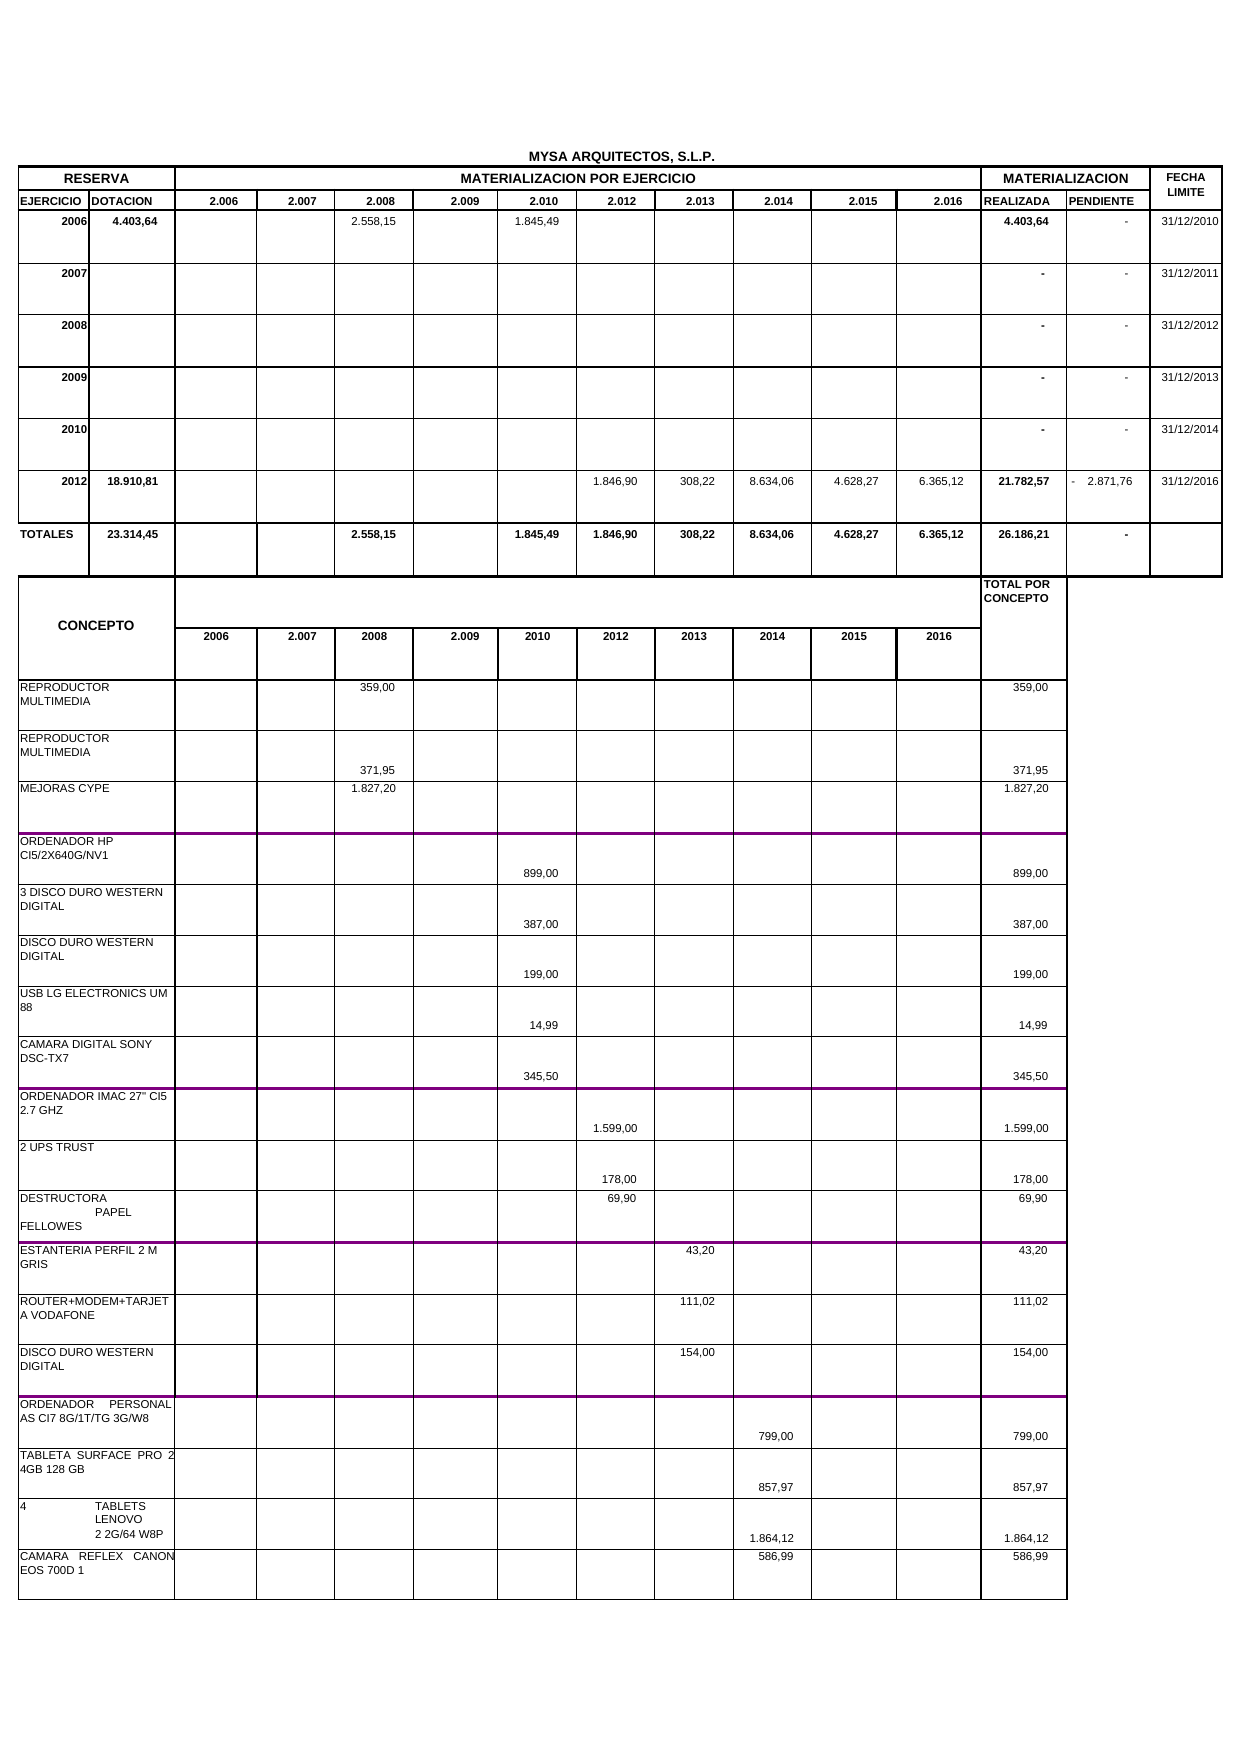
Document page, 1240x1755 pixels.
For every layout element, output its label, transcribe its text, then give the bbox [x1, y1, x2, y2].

table_cell [176, 578, 980, 627]
table_cell [812, 936, 896, 986]
table_cell [577, 936, 654, 986]
table_cell 69,90 [982, 1191, 1066, 1241]
table_cell [897, 681, 980, 730]
table_cell [175, 1550, 256, 1599]
table_cell [414, 264, 497, 314]
table_cell [1150, 1241, 1222, 1293]
table_cell REPRODUCTOR MULTIMEDIA [19, 681, 174, 730]
table_cell [414, 1090, 497, 1139]
table_cell [175, 1499, 256, 1549]
table_cell 18.910,81 [90, 471, 174, 522]
table_cell [734, 681, 811, 730]
table_cell 8.634,06 [734, 471, 811, 522]
table_cell [655, 681, 733, 730]
table_cell [414, 782, 497, 832]
table_cell 586,99 [734, 1550, 811, 1599]
table_cell [734, 419, 811, 470]
table_cell [498, 1499, 576, 1549]
table_cell 2016 [898, 629, 980, 679]
table_cell [1068, 1395, 1150, 1447]
table_cell [258, 1090, 334, 1139]
table_cell [897, 1449, 980, 1498]
table_cell DESTRUCTORA PAPEL FELLOWES [19, 1191, 174, 1241]
table_cell [577, 1499, 654, 1549]
table_cell 4.403,64 [90, 211, 174, 262]
table_cell TOTALES [18, 524, 88, 575]
table_cell [414, 471, 497, 522]
table_cell 2.009 [414, 629, 497, 679]
table_cell [577, 1345, 654, 1395]
table_cell 308,22 [655, 524, 733, 575]
table_cell [176, 987, 256, 1036]
table_cell 857,97 [982, 1449, 1066, 1498]
table_cell 2010 [499, 629, 576, 679]
table_cell DISCO DURO WESTERN DIGITAL [19, 1345, 174, 1395]
table_cell [335, 1398, 413, 1447]
table_cell [257, 1550, 334, 1599]
table_cell [498, 1345, 576, 1395]
table_cell 2.558,15 [335, 524, 413, 575]
table_cell 799,00 [982, 1398, 1066, 1447]
table_cell 359,00 [335, 681, 413, 730]
table_cell [577, 1295, 654, 1344]
table_cell [812, 731, 896, 781]
table_cell [655, 1398, 733, 1447]
table_cell [176, 368, 256, 418]
table_cell [812, 1449, 896, 1498]
table_cell [734, 211, 811, 262]
table_cell [258, 731, 334, 781]
table_cell [335, 264, 413, 314]
table_cell [1150, 1294, 1222, 1344]
table_cell [498, 731, 576, 781]
table_cell [577, 1398, 654, 1447]
table_header MATERIALIZACION [982, 168, 1149, 188]
table_cell [1150, 1344, 1222, 1395]
table_cell [1068, 578, 1150, 627]
table_cell 2009 [19, 368, 88, 418]
table_cell [335, 1037, 413, 1087]
table_cell [498, 1398, 576, 1447]
table_cell 14,99 [498, 987, 576, 1036]
table_cell [655, 1037, 733, 1087]
table_cell [812, 987, 896, 1036]
table_header MATERIALIZACION POR EJERCICIO [176, 168, 980, 188]
table_cell [897, 1550, 980, 1599]
table_cell 8.634,06 [734, 524, 811, 575]
table_cell ESTANTERIA PERFIL 2 M GRIS [19, 1244, 174, 1293]
table_cell [577, 1550, 654, 1599]
table_cell [1150, 935, 1222, 986]
table_cell [1150, 781, 1222, 832]
table_cell [812, 211, 896, 262]
table_cell 31/12/2011 [1151, 264, 1221, 314]
table_cell 4 TABLETS LENOVO 2 2G/64 W8P [19, 1499, 174, 1549]
table_cell [414, 419, 497, 470]
table_cell [176, 315, 256, 366]
table_cell [812, 1244, 896, 1293]
table_cell [655, 264, 733, 314]
table_cell [655, 1191, 733, 1241]
table_cell [498, 471, 576, 522]
table_cell [812, 419, 896, 470]
table_cell 387,00 [982, 885, 1066, 935]
table_cell [176, 885, 256, 935]
table_cell ORDENADOR PERSONAL AS CI7 8G/1T/TG 3G/W8 [19, 1398, 174, 1447]
table_cell [1150, 832, 1222, 884]
table_cell 2.558,15 [335, 211, 413, 262]
table_cell 111,02 [655, 1295, 733, 1344]
table_cell [577, 731, 654, 781]
table_cell [176, 1244, 256, 1293]
table_cell [734, 1295, 811, 1344]
table_cell [734, 987, 811, 1036]
table_cell 31/12/2012 [1151, 315, 1221, 366]
table_cell [176, 1141, 256, 1190]
table_cell [734, 1090, 811, 1139]
table_cell 1.827,20 [982, 782, 1066, 832]
table_cell 2015 [812, 629, 895, 679]
table_cell [1068, 1448, 1150, 1498]
table_cell [655, 835, 733, 884]
table_cell 1.845,49 [498, 211, 576, 262]
table_cell [577, 987, 654, 1036]
table_cell [335, 471, 413, 522]
table_cell [90, 419, 174, 470]
table_cell [257, 471, 334, 522]
table_cell [655, 211, 733, 262]
table_cell [897, 315, 980, 366]
table_cell [176, 1345, 256, 1395]
table_cell - [1067, 264, 1149, 314]
table_cell [655, 1090, 733, 1139]
table_cell [414, 681, 497, 730]
table_cell - [982, 419, 1066, 470]
table_cell [498, 782, 576, 832]
table_cell 43,20 [655, 1244, 733, 1293]
table_cell [655, 1141, 733, 1190]
table_cell [176, 936, 256, 986]
table_cell [1150, 1498, 1222, 1549]
table_header FECHA LIMITE [1151, 168, 1221, 209]
table_cell [1150, 1549, 1222, 1599]
table_cell [577, 885, 654, 935]
table_cell [655, 987, 733, 1036]
table_cell 857,97 [734, 1449, 811, 1498]
table_cell 2 UPS TRUST [19, 1141, 174, 1190]
table_cell [258, 885, 334, 935]
table_cell USB LG ELECTRONICS UM 88 [19, 987, 174, 1036]
table_cell [258, 1295, 334, 1344]
table_cell [1068, 1087, 1150, 1139]
table_cell 2007 [19, 264, 88, 314]
table_cell [414, 1449, 497, 1498]
table_cell 1.845,49 [498, 524, 576, 575]
table_cell [577, 835, 654, 884]
table_cell [897, 1499, 980, 1549]
table_cell 2.007 [258, 191, 334, 209]
table_cell CAMARA DIGITAL SONY DSC-TX7 [19, 1037, 174, 1087]
table_cell [176, 419, 256, 470]
table_cell [734, 1345, 811, 1395]
table_cell 2014 [734, 629, 810, 679]
table_cell - [982, 315, 1066, 366]
table_cell [812, 1191, 896, 1241]
table_cell TABLETA SURFACE PRO 2 4GB 128 GB [19, 1449, 174, 1498]
table_cell 2006 [176, 629, 256, 679]
table_cell [335, 1550, 413, 1599]
table_cell [897, 419, 980, 470]
table_cell [655, 1449, 733, 1498]
table_cell [1068, 986, 1150, 1036]
table_cell 2.013 [656, 191, 732, 209]
table_cell 14,99 [982, 987, 1066, 1036]
table_cell [655, 315, 733, 366]
table_cell [897, 368, 980, 418]
table_cell [897, 782, 980, 832]
table_cell [498, 315, 576, 366]
table_cell [176, 1037, 256, 1087]
table_cell [577, 264, 654, 314]
table_cell 2.006 [176, 191, 256, 209]
table_cell [258, 1037, 334, 1087]
table_cell [335, 1345, 413, 1395]
table_cell 154,00 [982, 1345, 1066, 1395]
table_cell 586,99 [982, 1550, 1066, 1599]
table_cell [1068, 1241, 1150, 1293]
table_cell [498, 1449, 576, 1498]
table_cell 2.010 [498, 191, 576, 209]
table_cell [812, 782, 896, 832]
table_cell REPRODUCTOR MULTIMEDIA [19, 731, 174, 781]
table_cell [335, 368, 413, 418]
table_header RESERVA [19, 168, 174, 188]
table_cell - [1067, 419, 1149, 470]
table_cell 2013 [656, 629, 732, 679]
table_cell [335, 1499, 413, 1549]
table_cell [812, 1550, 896, 1599]
table_cell [90, 368, 174, 418]
table_cell 31/12/2016 [1151, 471, 1221, 522]
table_cell [812, 1499, 896, 1549]
table_cell [897, 264, 980, 314]
table_cell [258, 524, 334, 575]
table_cell [414, 1398, 497, 1447]
table_cell [734, 1037, 811, 1087]
table_cell - [1067, 368, 1149, 418]
table_cell [257, 211, 334, 262]
table_cell [176, 782, 256, 832]
table_cell [414, 1037, 497, 1087]
table_cell [1150, 1448, 1222, 1498]
table_cell [414, 1295, 497, 1344]
table_cell PENDIENTE [1067, 191, 1149, 209]
table_cell [655, 782, 733, 832]
table_cell [414, 1244, 497, 1293]
table_cell [257, 1449, 334, 1498]
table_cell [734, 782, 811, 832]
table_cell 1.864,12 [982, 1499, 1066, 1549]
table_cell [734, 885, 811, 935]
table_cell 308,22 [655, 471, 733, 522]
table_cell [258, 1191, 334, 1241]
table_cell [498, 1295, 576, 1344]
table_cell [812, 264, 896, 314]
table_cell [414, 368, 497, 418]
table_cell [1068, 1036, 1150, 1087]
table_cell [577, 681, 654, 730]
table_cell 2008 [19, 315, 88, 366]
table_cell 4.628,27 [812, 471, 896, 522]
table_cell 6.365,12 [897, 524, 980, 575]
table_cell [812, 1398, 896, 1447]
table_cell [176, 835, 256, 884]
table_cell [257, 315, 334, 366]
table_cell [335, 419, 413, 470]
table_cell [1068, 884, 1150, 935]
table_cell [258, 987, 334, 1036]
table_cell - [982, 368, 1066, 418]
table_cell [812, 885, 896, 935]
table_cell [897, 1398, 980, 1447]
table_cell [1150, 578, 1222, 627]
table_cell [812, 1141, 896, 1190]
table_cell [176, 1295, 256, 1344]
table_cell ORDENADOR IMAC 27" CI5 2.7 GHZ [19, 1090, 174, 1139]
table_cell [577, 782, 654, 832]
table_cell [1068, 1549, 1150, 1599]
table_cell 899,00 [982, 835, 1066, 884]
table_cell [734, 315, 811, 366]
table_cell [258, 936, 334, 986]
table_cell [498, 368, 576, 418]
table_cell [176, 681, 256, 730]
table_cell [258, 681, 334, 730]
table_cell 371,95 [982, 731, 1066, 781]
table_cell 2010 [19, 419, 88, 470]
table_cell CONCEPTO [19, 578, 174, 679]
table_cell [1068, 1190, 1150, 1241]
table_cell [335, 315, 413, 366]
table_cell [498, 419, 576, 470]
table_cell [897, 1037, 980, 1087]
table_cell [414, 1345, 497, 1395]
table_cell 199,00 [498, 936, 576, 986]
table_cell [812, 1345, 896, 1395]
table_cell [257, 1499, 334, 1549]
table_cell [1150, 884, 1222, 935]
table_cell [897, 1191, 980, 1241]
table_cell [1150, 679, 1222, 730]
table_cell [897, 1141, 980, 1190]
table_cell CAMARA REFLEX CANON EOS 700D 1 [19, 1550, 174, 1599]
table_cell [257, 1398, 334, 1447]
table_cell 2.007 [258, 629, 334, 679]
table_cell 26.186,21 [982, 524, 1066, 575]
table_cell [498, 1141, 576, 1190]
table_cell EJERCICIO [19, 191, 88, 209]
table_cell 1.827,20 [335, 782, 413, 832]
table_cell [414, 1550, 497, 1599]
table_cell [176, 471, 256, 522]
table_cell 2006 [19, 211, 88, 262]
table_cell [897, 987, 980, 1036]
table_cell [335, 885, 413, 935]
table_cell 345,50 [982, 1037, 1066, 1087]
table_cell 154,00 [655, 1345, 733, 1395]
table_cell [176, 264, 256, 314]
table_cell 43,20 [982, 1244, 1066, 1293]
table_cell [257, 419, 334, 470]
table_cell [897, 1244, 980, 1293]
table_cell [655, 1550, 733, 1599]
table_cell [258, 1244, 334, 1293]
table_cell - [1067, 315, 1149, 366]
table_cell [335, 1090, 413, 1139]
table_cell DISCO DURO WESTERN DIGITAL [19, 936, 174, 986]
table_cell [414, 315, 497, 366]
table_cell [897, 1090, 980, 1139]
table_cell [90, 264, 174, 314]
table_cell [577, 1037, 654, 1087]
table_cell [1068, 1498, 1150, 1549]
table_cell [1150, 1395, 1222, 1447]
text MYSA ARQUITECTOS, S.L.P. [20, 149, 715, 164]
table_cell [897, 936, 980, 986]
table_cell [335, 1295, 413, 1344]
table_cell 2.016 [898, 191, 980, 209]
table_cell [176, 1090, 256, 1139]
table_cell 31/12/2013 [1151, 368, 1221, 418]
table_cell [655, 368, 733, 418]
table_cell [577, 419, 654, 470]
table_cell [1068, 935, 1150, 986]
table_cell [1150, 1190, 1222, 1241]
table_cell [897, 211, 980, 262]
table_cell 31/12/2014 [1151, 419, 1221, 470]
table_cell [498, 1550, 576, 1599]
table_cell 4.403,64 [982, 211, 1066, 262]
table_cell 4.628,27 [812, 524, 896, 575]
table_cell 69,90 [577, 1191, 654, 1241]
table_cell [577, 1244, 654, 1293]
table_cell [257, 368, 334, 418]
table_cell [335, 1244, 413, 1293]
table_cell [414, 885, 497, 935]
table_cell [577, 368, 654, 418]
table_cell 1.599,00 [982, 1090, 1066, 1139]
table_cell [498, 1244, 576, 1293]
table_cell [1068, 1140, 1150, 1190]
table_cell 2.009 [414, 191, 497, 209]
table_cell [1068, 832, 1150, 884]
table_cell DOTACION [90, 191, 174, 209]
table_cell [414, 835, 497, 884]
table_cell - [982, 264, 1066, 314]
table_cell [176, 731, 256, 781]
table_cell [1150, 1140, 1222, 1190]
table_cell 3 DISCO DURO WESTERN DIGITAL [19, 885, 174, 935]
table_cell [1068, 1344, 1150, 1395]
table_cell [176, 211, 256, 262]
table_cell [734, 731, 811, 781]
table_cell 2008 [336, 629, 412, 679]
table_cell [1068, 781, 1150, 832]
table_cell [812, 1090, 896, 1139]
table_cell [734, 1191, 811, 1241]
table_cell 345,50 [498, 1037, 576, 1087]
table_cell 387,00 [498, 885, 576, 935]
table_cell 2.014 [734, 191, 810, 209]
table_cell [175, 1398, 256, 1447]
table_cell [655, 731, 733, 781]
table_cell 199,00 [982, 936, 1066, 986]
table_cell 2.012 [577, 191, 654, 209]
table_cell [812, 681, 896, 730]
table_cell [1150, 627, 1222, 679]
table_cell - [1067, 211, 1149, 262]
table_cell [655, 885, 733, 935]
table_cell [897, 1295, 980, 1344]
table_cell [414, 211, 497, 262]
table_cell [1150, 1036, 1222, 1087]
table_cell [335, 1449, 413, 1498]
table_cell 1.864,12 [734, 1499, 811, 1549]
table_cell 178,00 [982, 1141, 1066, 1190]
table_cell [812, 835, 896, 884]
table_cell [414, 524, 497, 575]
table_cell [498, 1090, 576, 1139]
table_cell [176, 1191, 256, 1241]
table_cell [414, 1141, 497, 1190]
table_cell [812, 1295, 896, 1344]
table_cell - [1067, 524, 1149, 575]
table_cell [335, 936, 413, 986]
table_cell [1150, 730, 1222, 781]
table_cell 23.314,45 [90, 524, 174, 575]
table_cell [812, 315, 896, 366]
table_cell [414, 987, 497, 1036]
table_cell [335, 1191, 413, 1241]
table_cell [335, 987, 413, 1036]
table_cell 2.015 [812, 191, 895, 209]
table_cell 359,00 [982, 681, 1066, 730]
table_cell [897, 731, 980, 781]
table_cell [335, 835, 413, 884]
table_cell 2.008 [335, 191, 412, 209]
table_cell 178,00 [577, 1141, 654, 1190]
table_cell [577, 211, 654, 262]
table_cell 371,95 [335, 731, 413, 781]
table_cell [734, 835, 811, 884]
table_cell 2012 [578, 629, 654, 679]
table_cell [655, 936, 733, 986]
table_cell [812, 1037, 896, 1087]
table_cell 2012 [19, 471, 88, 522]
table_cell [897, 885, 980, 935]
table_cell [258, 1345, 334, 1395]
table_cell [734, 1244, 811, 1293]
table_cell [734, 1141, 811, 1190]
table_cell [1068, 627, 1150, 679]
table_cell MEJORAS CYPE [19, 782, 174, 832]
table_cell [498, 264, 576, 314]
table_cell 899,00 [498, 835, 576, 884]
table_cell [655, 419, 733, 470]
table_cell [577, 315, 654, 366]
table_cell 1.599,00 [577, 1090, 654, 1139]
table_cell 6.365,12 [897, 471, 980, 522]
table_cell [258, 835, 334, 884]
table_cell 21.782,57 [982, 471, 1066, 522]
table_cell [414, 731, 497, 781]
table_cell 1.846,90 [577, 524, 654, 575]
table_cell ORDENADOR HP CI5/2X640G/NV1 [19, 835, 174, 884]
table_cell [577, 1449, 654, 1498]
table_cell [258, 1141, 334, 1190]
table_cell [498, 681, 576, 730]
table_cell ROUTER+MODEM+TARJET A VODAFONE [19, 1295, 174, 1344]
table_cell [335, 1141, 413, 1190]
table_cell [897, 835, 980, 884]
table_cell 31/12/2010 [1151, 211, 1221, 262]
table_cell [1068, 730, 1150, 781]
table_cell [734, 368, 811, 418]
table_cell REALIZADA [982, 191, 1066, 209]
table_cell [1150, 986, 1222, 1036]
table_cell [90, 315, 174, 366]
table_cell [257, 264, 334, 314]
table_cell [1151, 524, 1221, 575]
table_cell 111,02 [982, 1295, 1066, 1344]
table_cell 799,00 [734, 1398, 811, 1447]
table_cell [1068, 1294, 1150, 1344]
table_cell - 2.871,76 [1067, 471, 1149, 522]
table_cell [175, 1449, 256, 1498]
table_cell [1150, 1087, 1222, 1139]
table_cell [414, 1191, 497, 1241]
table_cell 1.846,90 [577, 471, 654, 522]
table_cell [414, 1499, 497, 1549]
table_cell [734, 936, 811, 986]
table_cell [258, 782, 334, 832]
table_cell [498, 1191, 576, 1241]
table_cell [655, 1499, 733, 1549]
table_cell [897, 1345, 980, 1395]
table_cell TOTAL POR CONCEPTO [982, 578, 1066, 679]
table_cell [1068, 679, 1150, 730]
table_cell [414, 936, 497, 986]
table_cell [734, 264, 811, 314]
table_cell [176, 524, 256, 575]
table_cell [812, 368, 896, 418]
